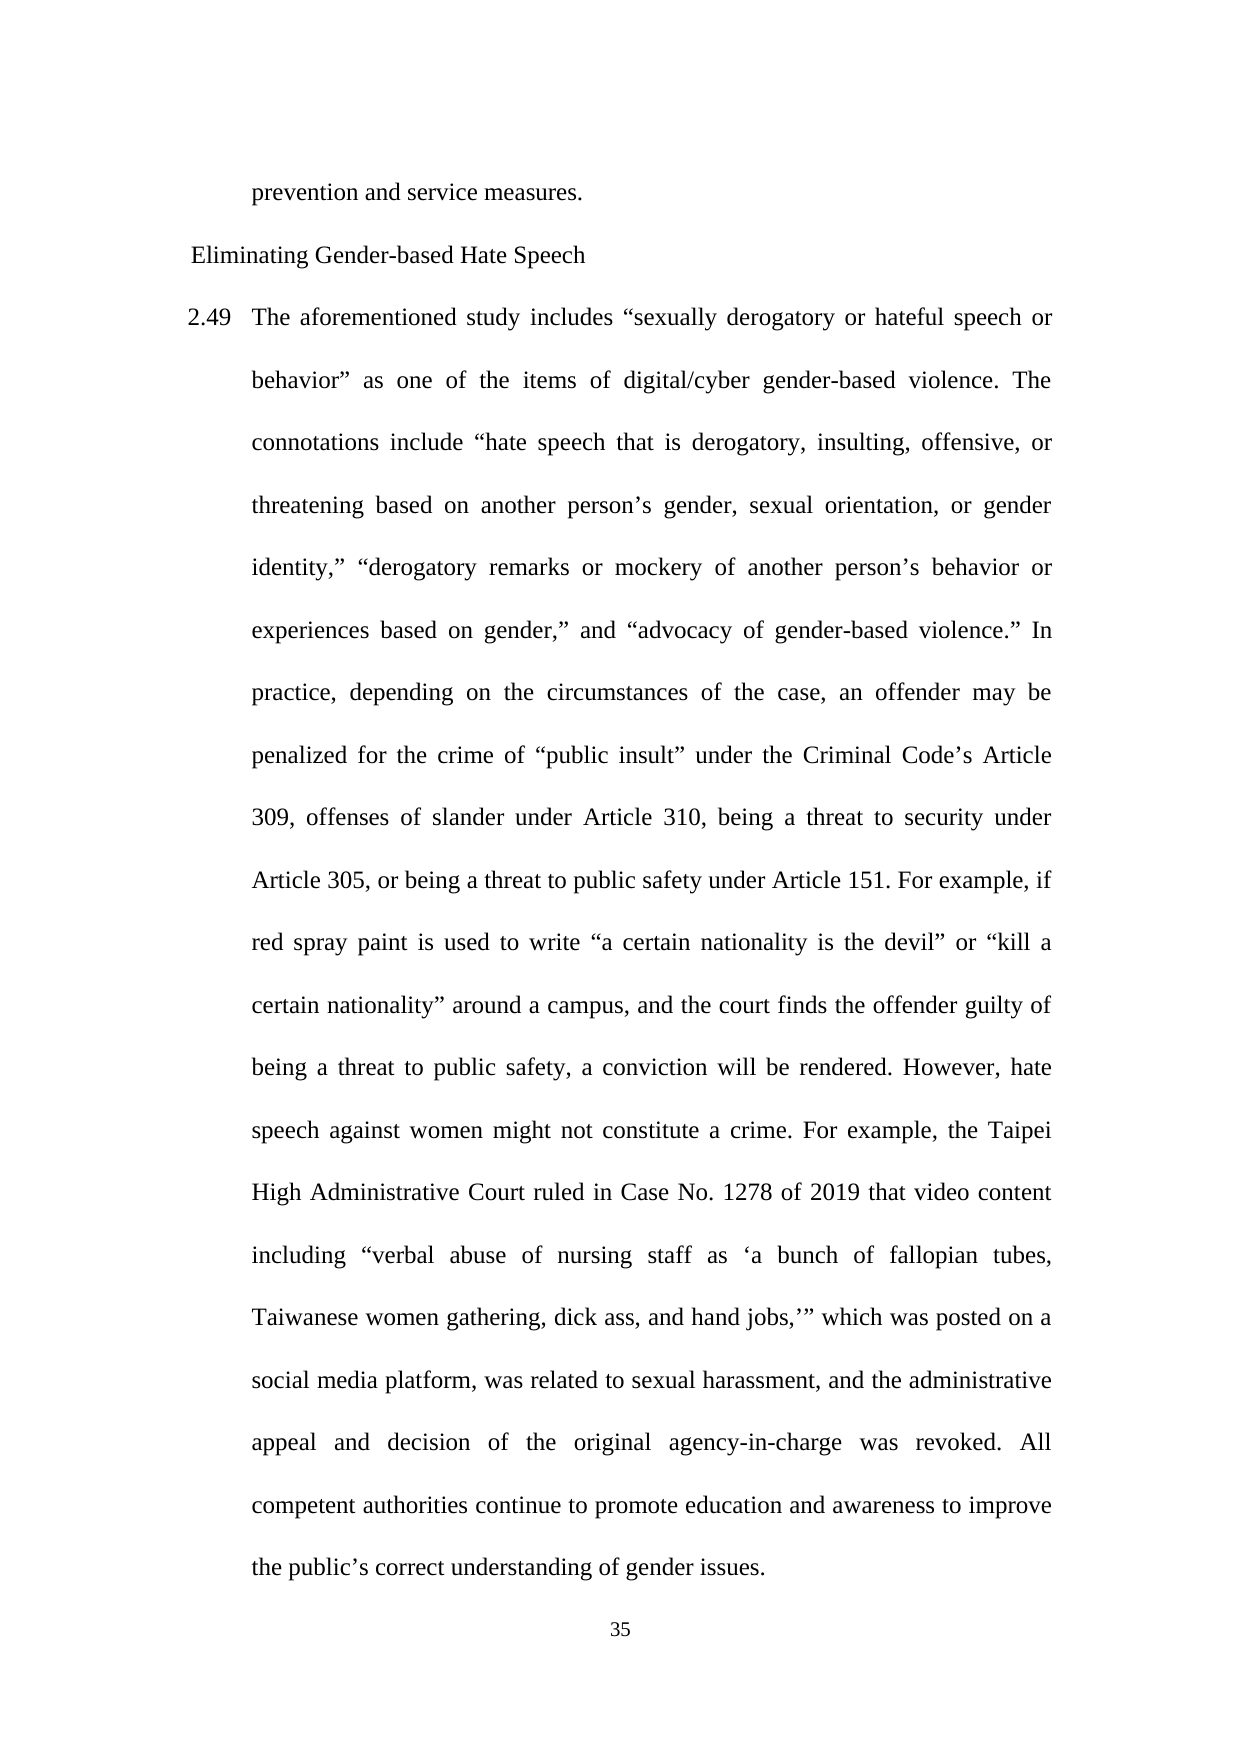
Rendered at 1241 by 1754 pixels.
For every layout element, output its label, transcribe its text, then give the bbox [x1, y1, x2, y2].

text Eliminating Gender-based Hate Speech [191, 212, 1028, 275]
list prevention and service measures. [187, 150, 1053, 212]
list The aforementioned study includes “sexually derogatory or hateful speech or behavior” as one of the items of digital/cyber gender-based violence. The connotations include “hate speech that is derogatory, insulting, offensive, or threatening based on another person’s gender, sexual orientation, or gender identity,” “derogatory remarks or mockery of another person’s behavior or experiences based on gender,” and “advocacy of gender-based violence.” In practice, depending on the circumstances of the case, an offender may be penalized for the crime of “public insult” under the Criminal Code’s Article 309, offenses of slander under Article 310, being a threat to security under Article 305, or being a threat to public safety under Article 151. For example, if red spray paint is used to write “a certain nationality is the devil” or “kill a certain nationality” around a campus, and the court finds the offender guilty of being a threat to public safety, a conviction will be rendered. However, hate speech against women might not constitute a crime. For example, the Taipei High Administrative Court ruled in Case No. 1278 of 2019 that video content including “verbal abuse of nursing staff as ‘a bunch of fallopian tubes, Taiwanese women gathering, dick ass, and hand jobs,’” which was posted on a social media platform, was related to sexual harassment, and the administrative appeal and decision of the original agency-in-charge was revoked. All competent authorities continue to promote education and awareness to improve the public’s correct understanding of gender issues. [187, 275, 1053, 1587]
